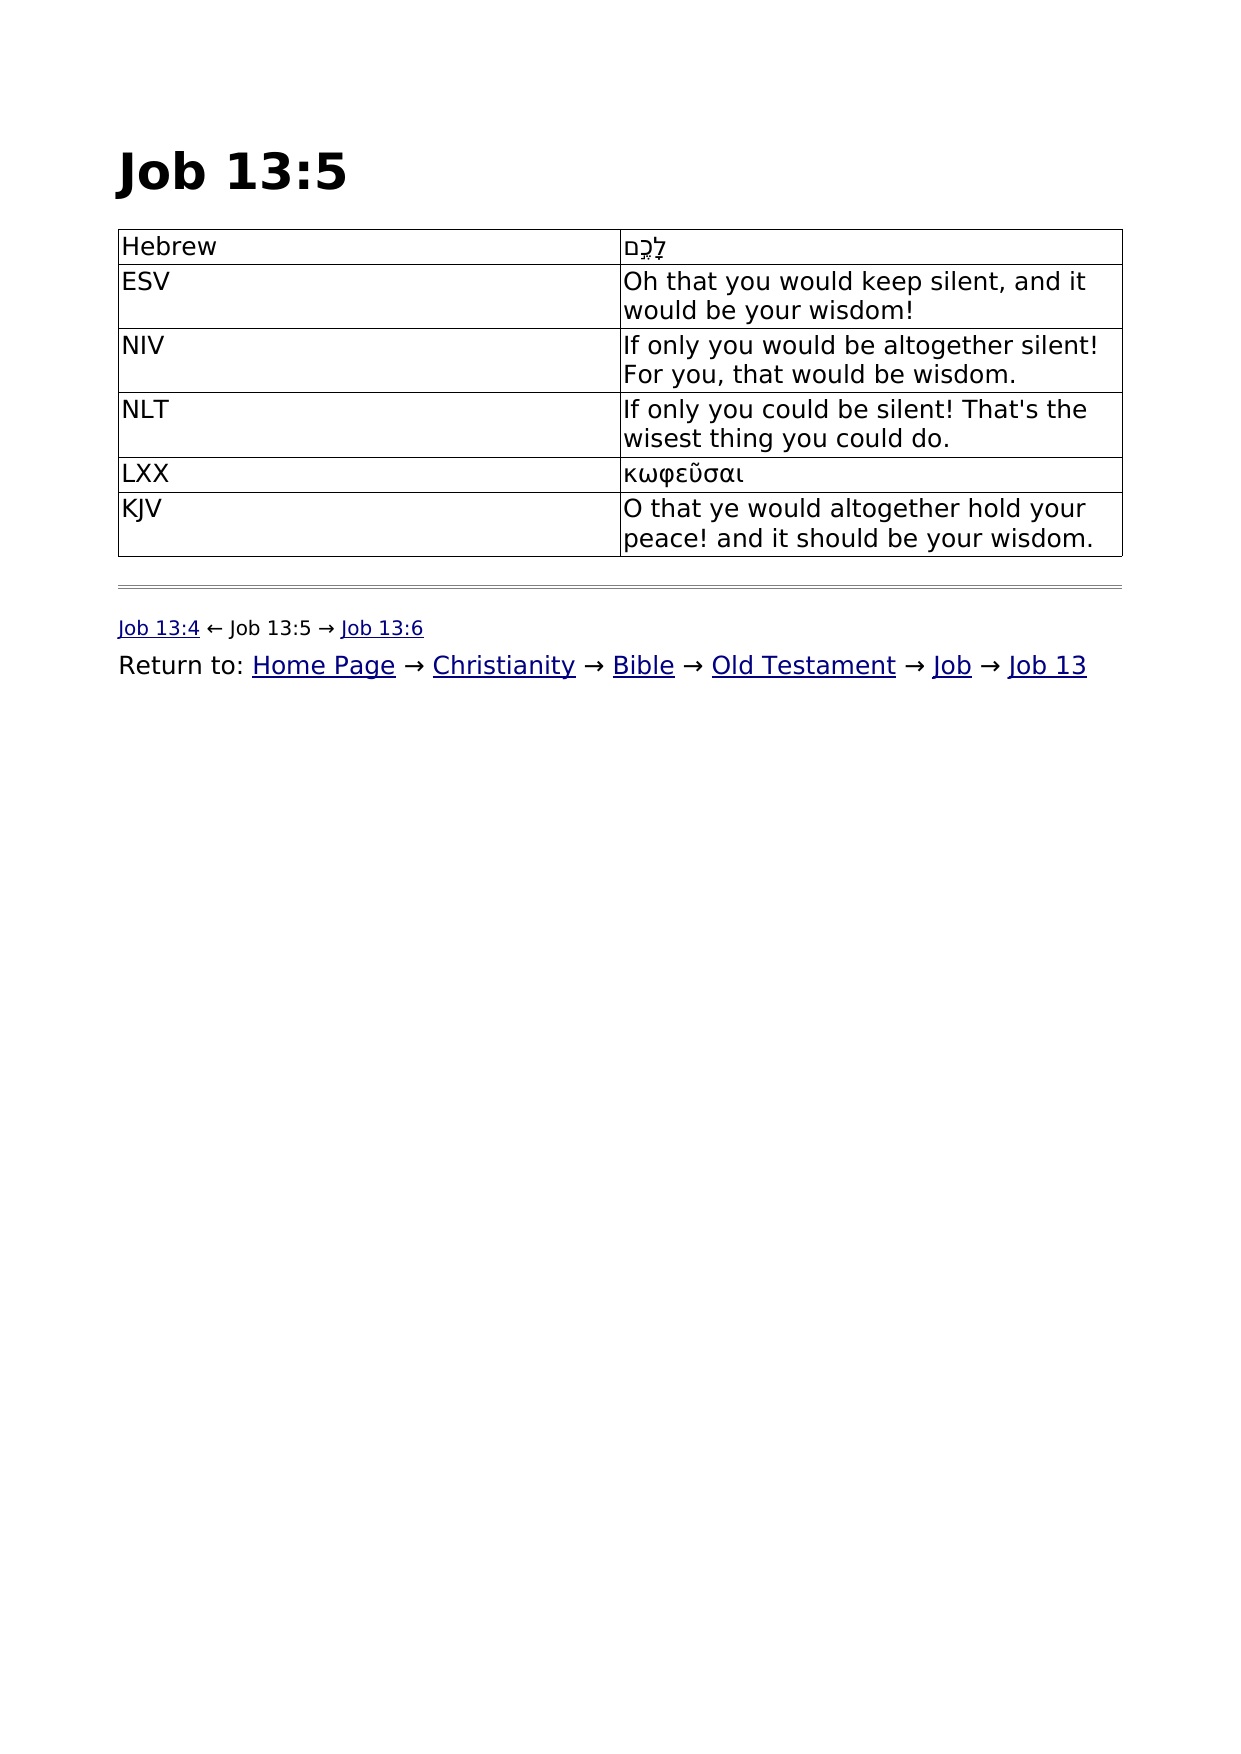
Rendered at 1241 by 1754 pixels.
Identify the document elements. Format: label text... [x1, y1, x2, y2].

table_cell LXX [119, 458, 620, 492]
table_cell Oh that you would keep silent, and it would be your wisdom! [621, 265, 1122, 328]
table_header Hebrew [119, 230, 620, 264]
table_cell κωφεῦσαι [621, 458, 1122, 492]
table_cell If only you could be silent! That's the wisest thing you could do. [621, 393, 1122, 457]
table_cell KJV [119, 493, 620, 556]
table_cell NIV [119, 329, 620, 392]
table_cell If only you would be altogether silent! For you, that would be wisdom. [621, 329, 1122, 392]
table_cell ESV [119, 265, 620, 328]
text Return to: Home Page → Christianity → Bible → Old Testament → Job → Job 13 [118, 651, 1122, 680]
table_header לָכֶ֣ם [621, 230, 1122, 264]
text Job 13:4 ← Job 13:5 → Job 13:6 [118, 617, 1122, 651]
subtitle Job 13:5 [118, 143, 1122, 201]
table_cell NLT [119, 393, 620, 457]
table_cell O that ye would altogether hold your peace! and it should be your wisdom. [621, 493, 1122, 556]
